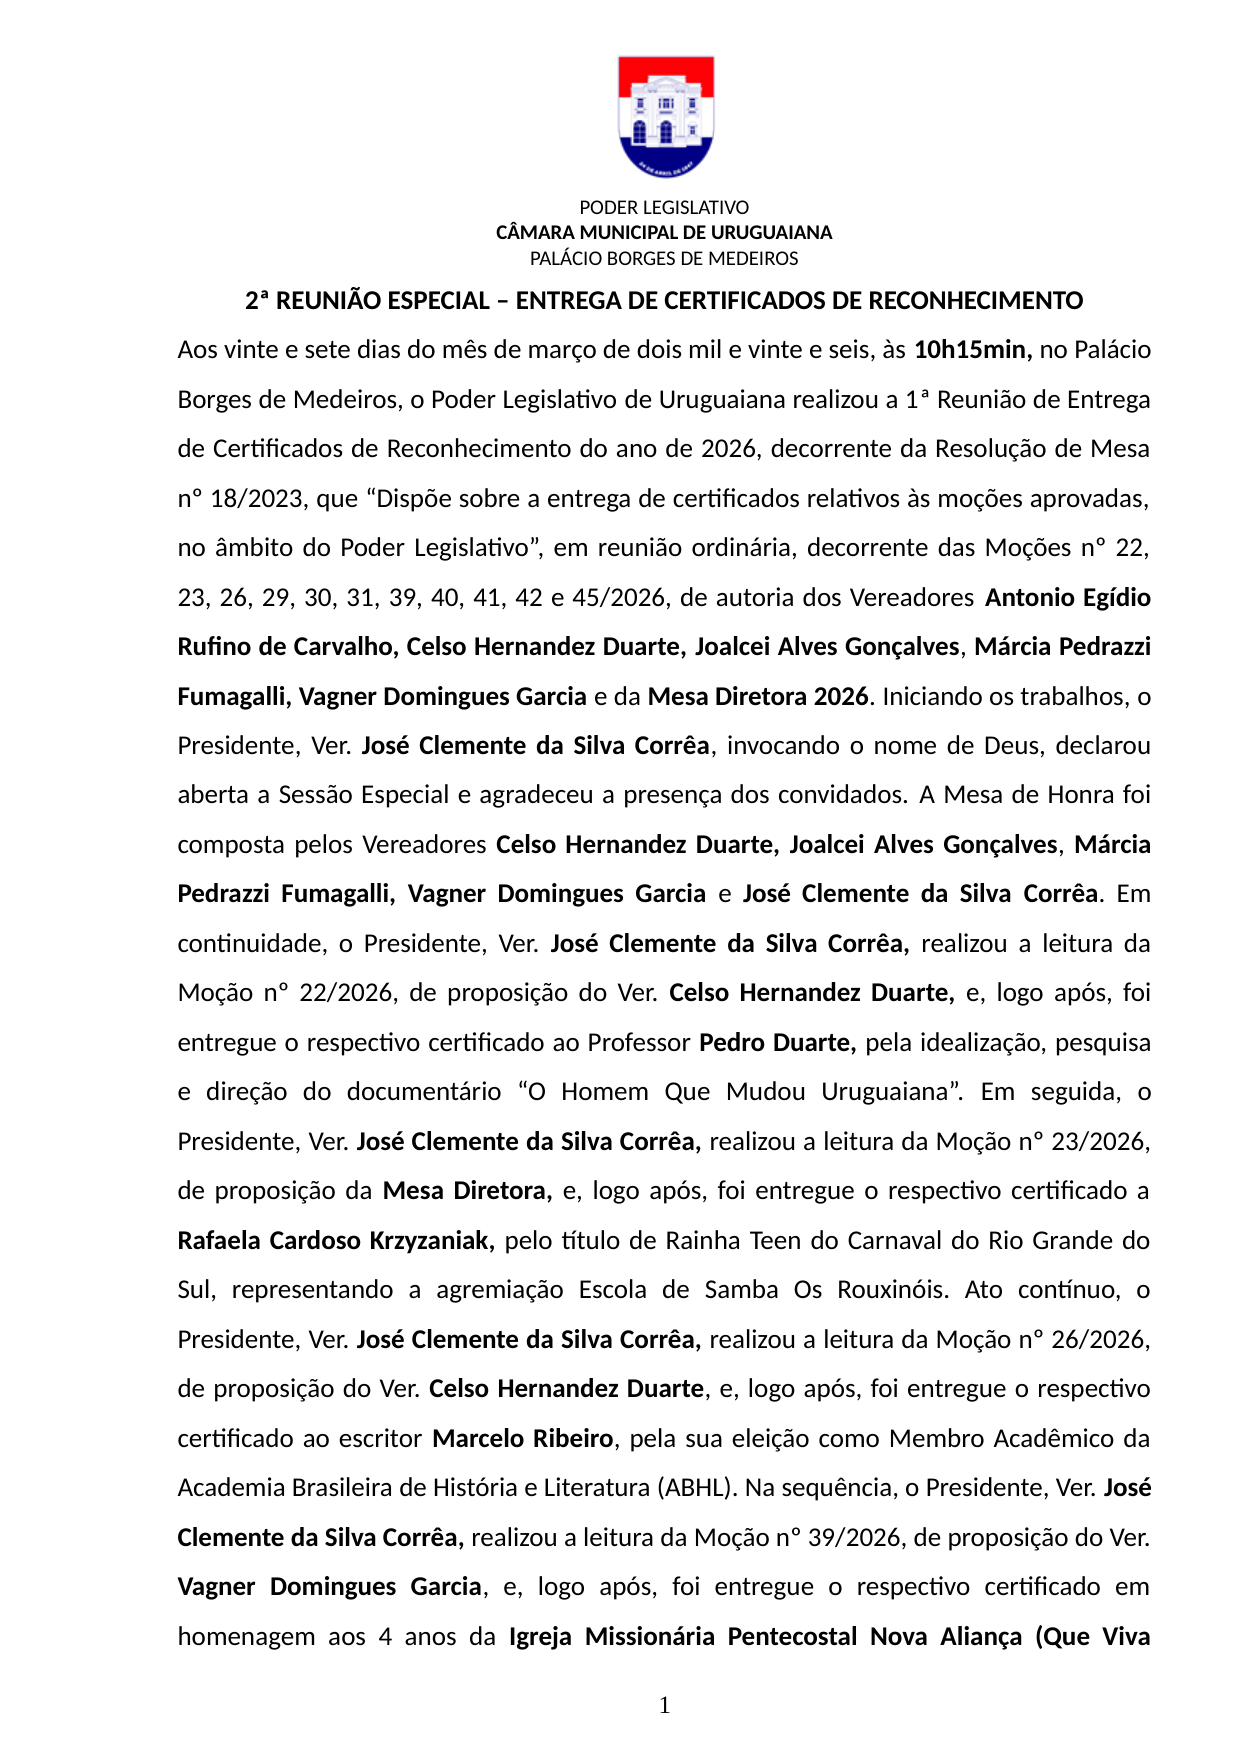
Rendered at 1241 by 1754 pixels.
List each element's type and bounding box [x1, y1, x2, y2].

picture [595, 46, 738, 189]
